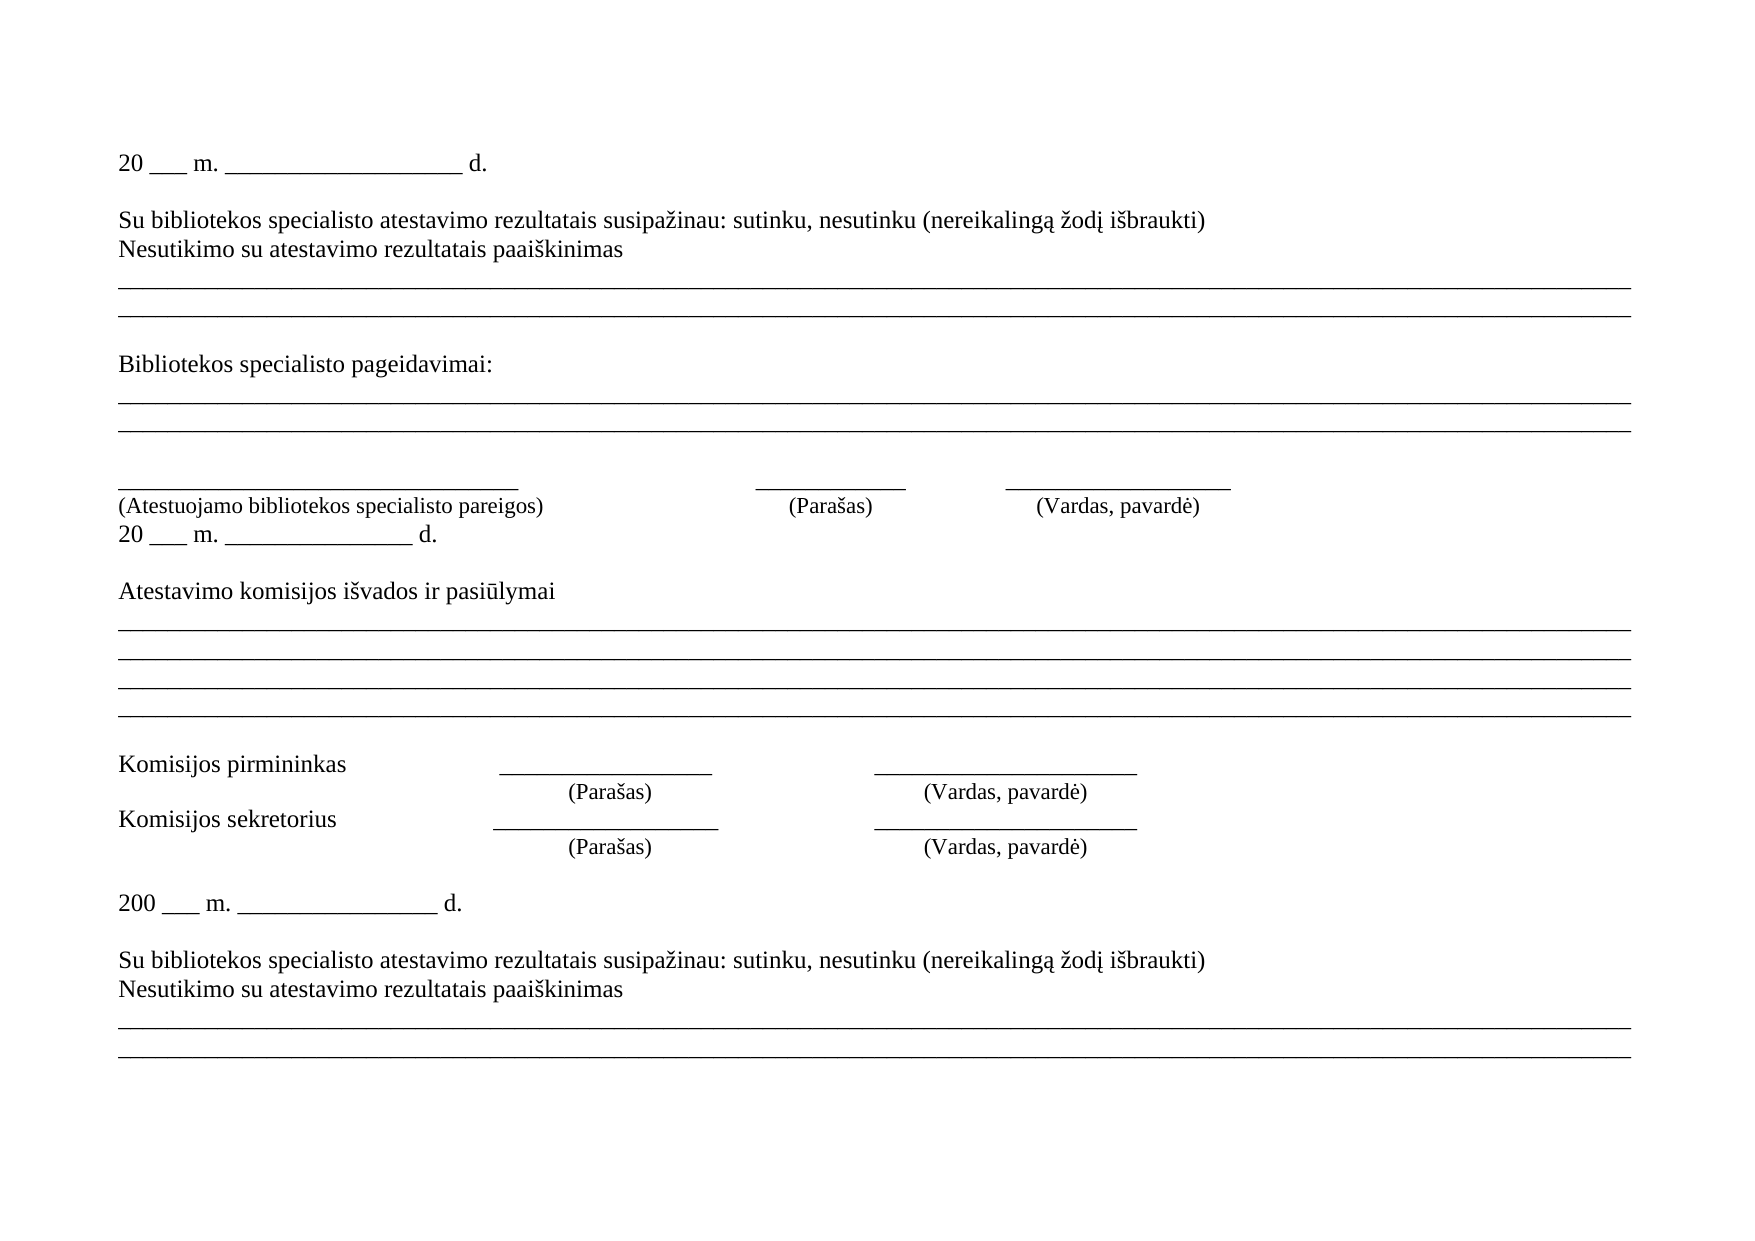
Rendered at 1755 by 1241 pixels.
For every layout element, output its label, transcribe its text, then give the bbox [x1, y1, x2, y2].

text _ [118, 378, 1636, 406]
text _ [118, 663, 1636, 691]
text _ [118, 1032, 1636, 1060]
text Su bibliotekos specialisto atestavimo rezultatais susipažinau: sutinku, nesutinku (nereikalingą žodį išbraukti) [118, 945, 1636, 974]
text Nesutikimo su atestavimo rezultatais paaiškinimas [118, 974, 1636, 1003]
text _ [118, 634, 1636, 663]
text Komisijos pirmininkas _________________ _____________________ [118, 749, 1636, 778]
text ________________________________ ____________ __________________ [118, 464, 1636, 493]
text Bibliotekos specialisto pageidavimai: [118, 349, 1636, 378]
text 200 ___ m. ________________ d. [118, 888, 1636, 917]
text _ [118, 605, 1636, 634]
text Atestavimo komisijos išvados ir pasiūlymai [118, 576, 1636, 605]
text _ [118, 691, 1636, 720]
text 20 ___ m. ___________________ d. [118, 148, 1636, 176]
text Su bibliotekos specialisto atestavimo rezultatais susipažinau: sutinku, nesutinku (nereikalingą žodį išbraukti) [118, 205, 1636, 234]
text (Atestuojamo bibliotekos specialisto pareigos) (Parašas) (Vardas, pavardė) [118, 493, 1636, 519]
text (Parašas) (Vardas, pavardė) [568, 778, 1636, 804]
text (Parašas) (Vardas, pavardė) [568, 833, 1636, 859]
text _ [118, 1003, 1636, 1032]
text Nesutikimo su atestavimo rezultatais paaiškinimas [118, 234, 1636, 263]
text Komisijos sekretorius __________________ _____________________ [118, 804, 1636, 833]
text 20 ___ m. _______________ d. [118, 519, 1636, 548]
text _ [118, 291, 1636, 320]
text _ [118, 263, 1636, 291]
text _ [118, 406, 1636, 435]
